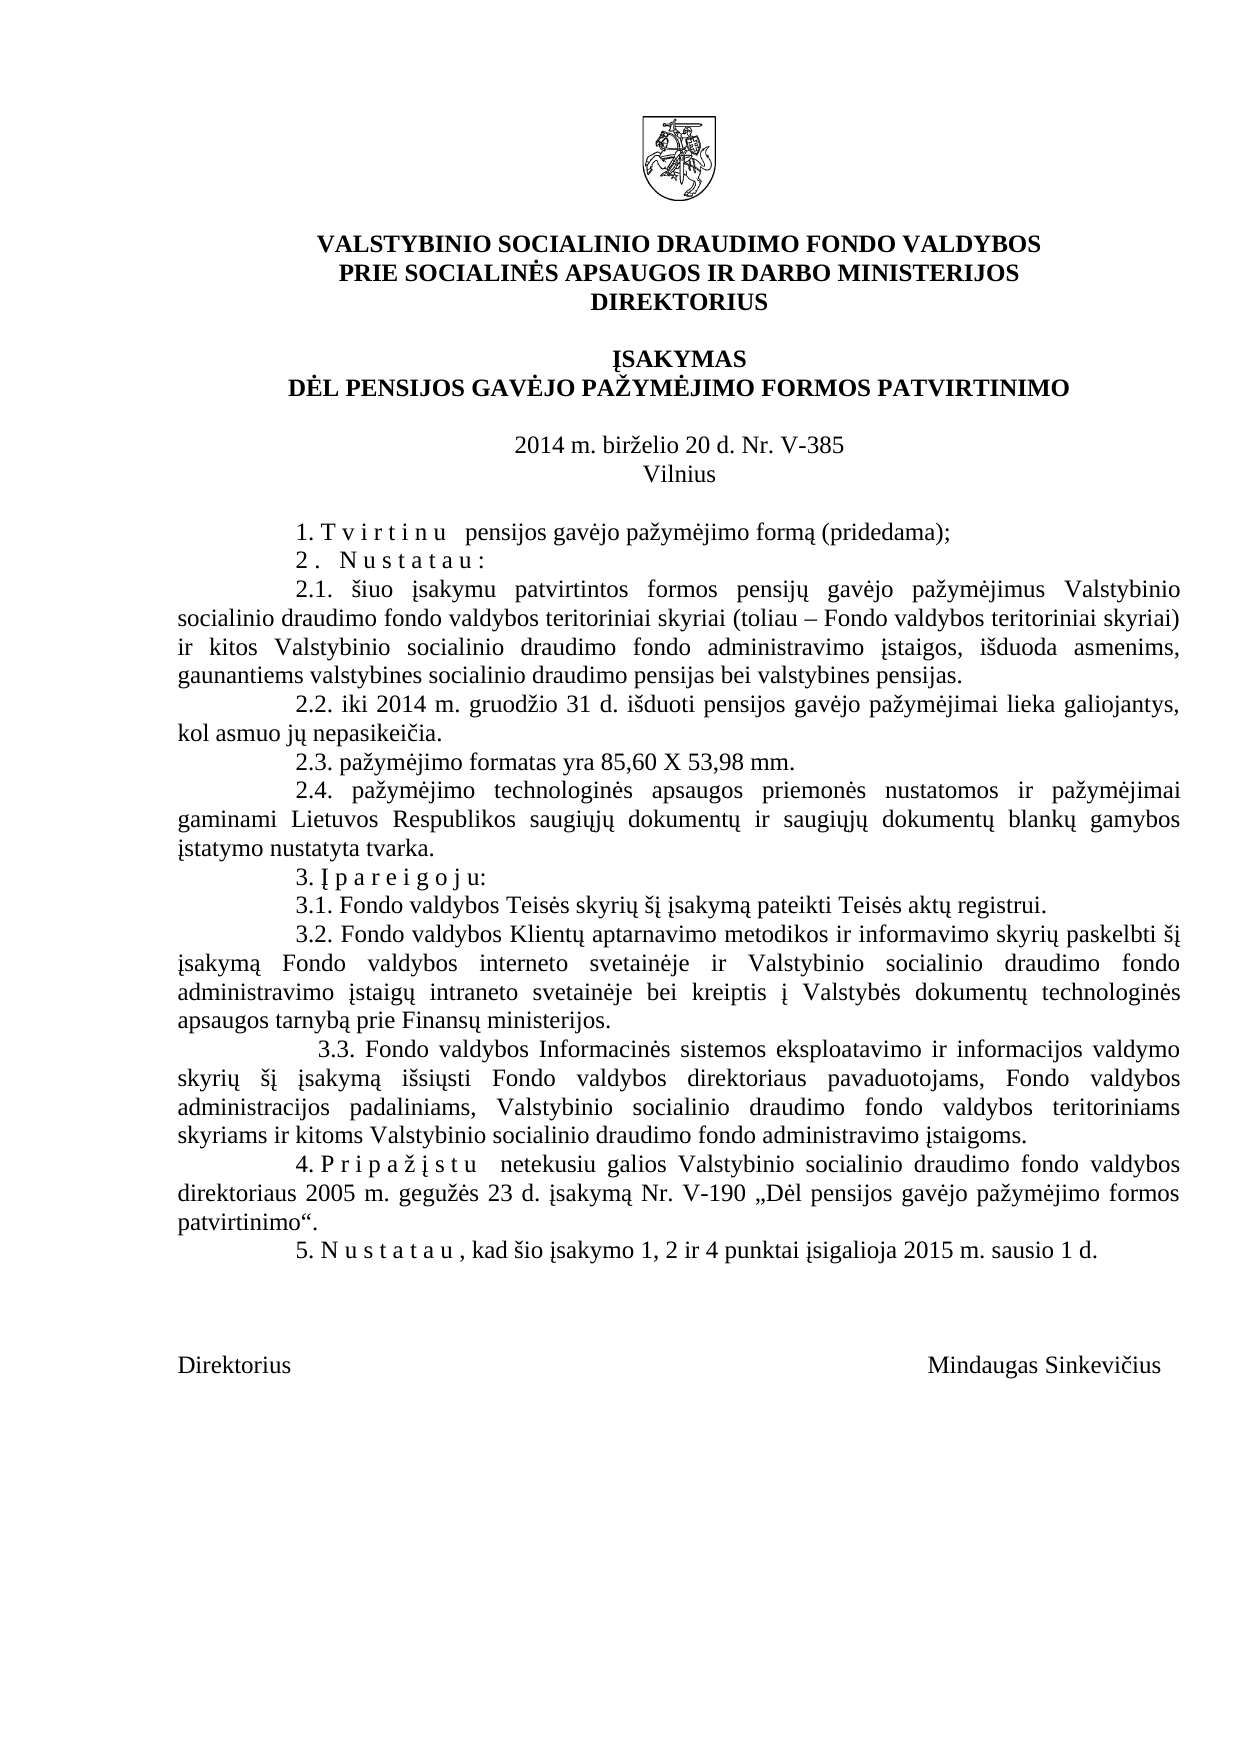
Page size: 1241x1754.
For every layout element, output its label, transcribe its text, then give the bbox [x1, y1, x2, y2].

text 4.Pripažįstu netekusiu galios Valstybinio socialinio draudimo fondo valdybos direktoriaus 2005 m. gegužės 23 d. įsakymą Nr. V-190 „Dėl pensijos gavėjo pažymėjimo formos patvirtinimo“. [177, 1149, 1181, 1236]
text DĖL Pensijos gavėjo pažymėjimo formos patvirtinimo [177, 373, 1181, 402]
text DIREKTORIUS [177, 287, 1181, 316]
text ĮSAKYMAS [177, 344, 1181, 373]
text 2. Nustatau: [177, 546, 1181, 574]
text PRIE SOCIALINĖS APSAUGOS IR DARBO MINISTERIJOS [177, 258, 1181, 287]
text 2.1. šiuo įsakymu patvirtintos formos pensijų gavėjo pažymėjimus Valstybinio socialinio draudimo fondo valdybos teritoriniai skyriai (toliau – Fondo valdybos teritoriniai skyriai) ir kitos Valstybinio socialinio draudimo fondo administravimo įstaigos, išduoda asmenims, gaunantiems valstybines socialinio draudimo pensijas bei valstybines pensijas. [177, 574, 1181, 689]
text 3.2. Fondo valdybos Klientų aptarnavimo metodikos ir informavimo skyrių paskelbti šį įsakymą Fondo valdybos interneto svetainėje ir Valstybinio socialinio draudimo fondo administravimo įstaigų intraneto svetainėje bei kreiptis į Valstybės dokumentų technologinės apsaugos tarnybą prie Finansų ministerijos. [177, 919, 1181, 1034]
text Vilnius [177, 459, 1181, 488]
text 3.3. Fondo valdybos Informacinės sistemos eksploatavimo ir informacijos valdymo skyrių šį įsakymą išsiųsti Fondo valdybos direktoriaus pavaduotojams, Fondo valdybos administracijos padaliniams, Valstybinio socialinio draudimo fondo valdybos teritoriniams skyriams ir kitoms Valstybinio socialinio draudimo fondo administravimo įstaigoms. [177, 1034, 1181, 1149]
text 2014 m. birželio 20 d. Nr. V-385 [177, 431, 1181, 459]
text VALSTYBINIO SOCIALINIO DRAUDIMO FONDO VALDYBOS [177, 229, 1181, 258]
text 1. Tvirtinu pensijos gavėjo pažymėjimo formą (pridedama); [177, 517, 1181, 546]
text 3.1. Fondo valdybos Teisės skyrių šį įsakymą pateikti Teisės aktų registrui. [177, 891, 1181, 919]
text 5. Nustatau, kad šio įsakymo 1, 2 ir 4 punktai įsigalioja 2015 m. sausio 1 d. [177, 1236, 1181, 1264]
text 3. Į p a r e i g o j u: [177, 862, 1181, 891]
text 2.3. pažymėjimo formatas yra 85,60 X 53,98 mm. [177, 747, 1181, 776]
text Direktorius Mindaugas Sinkevičius [177, 1351, 1181, 1379]
text 2.2. iki 2014 m. gruodžio 31 d. išduoti pensijos gavėjo pažymėjimai lieka galiojantys, kol asmuo jų nepasikeičia. [177, 689, 1181, 747]
text 2.4. pažymėjimo technologinės apsaugos priemonės nustatomos ir pažymėjimai gaminami Lietuvos Respublikos saugiųjų dokumentų ir saugiųjų dokumentų blankų gamybos įstatymo nustatyta tvarka. [177, 776, 1181, 862]
